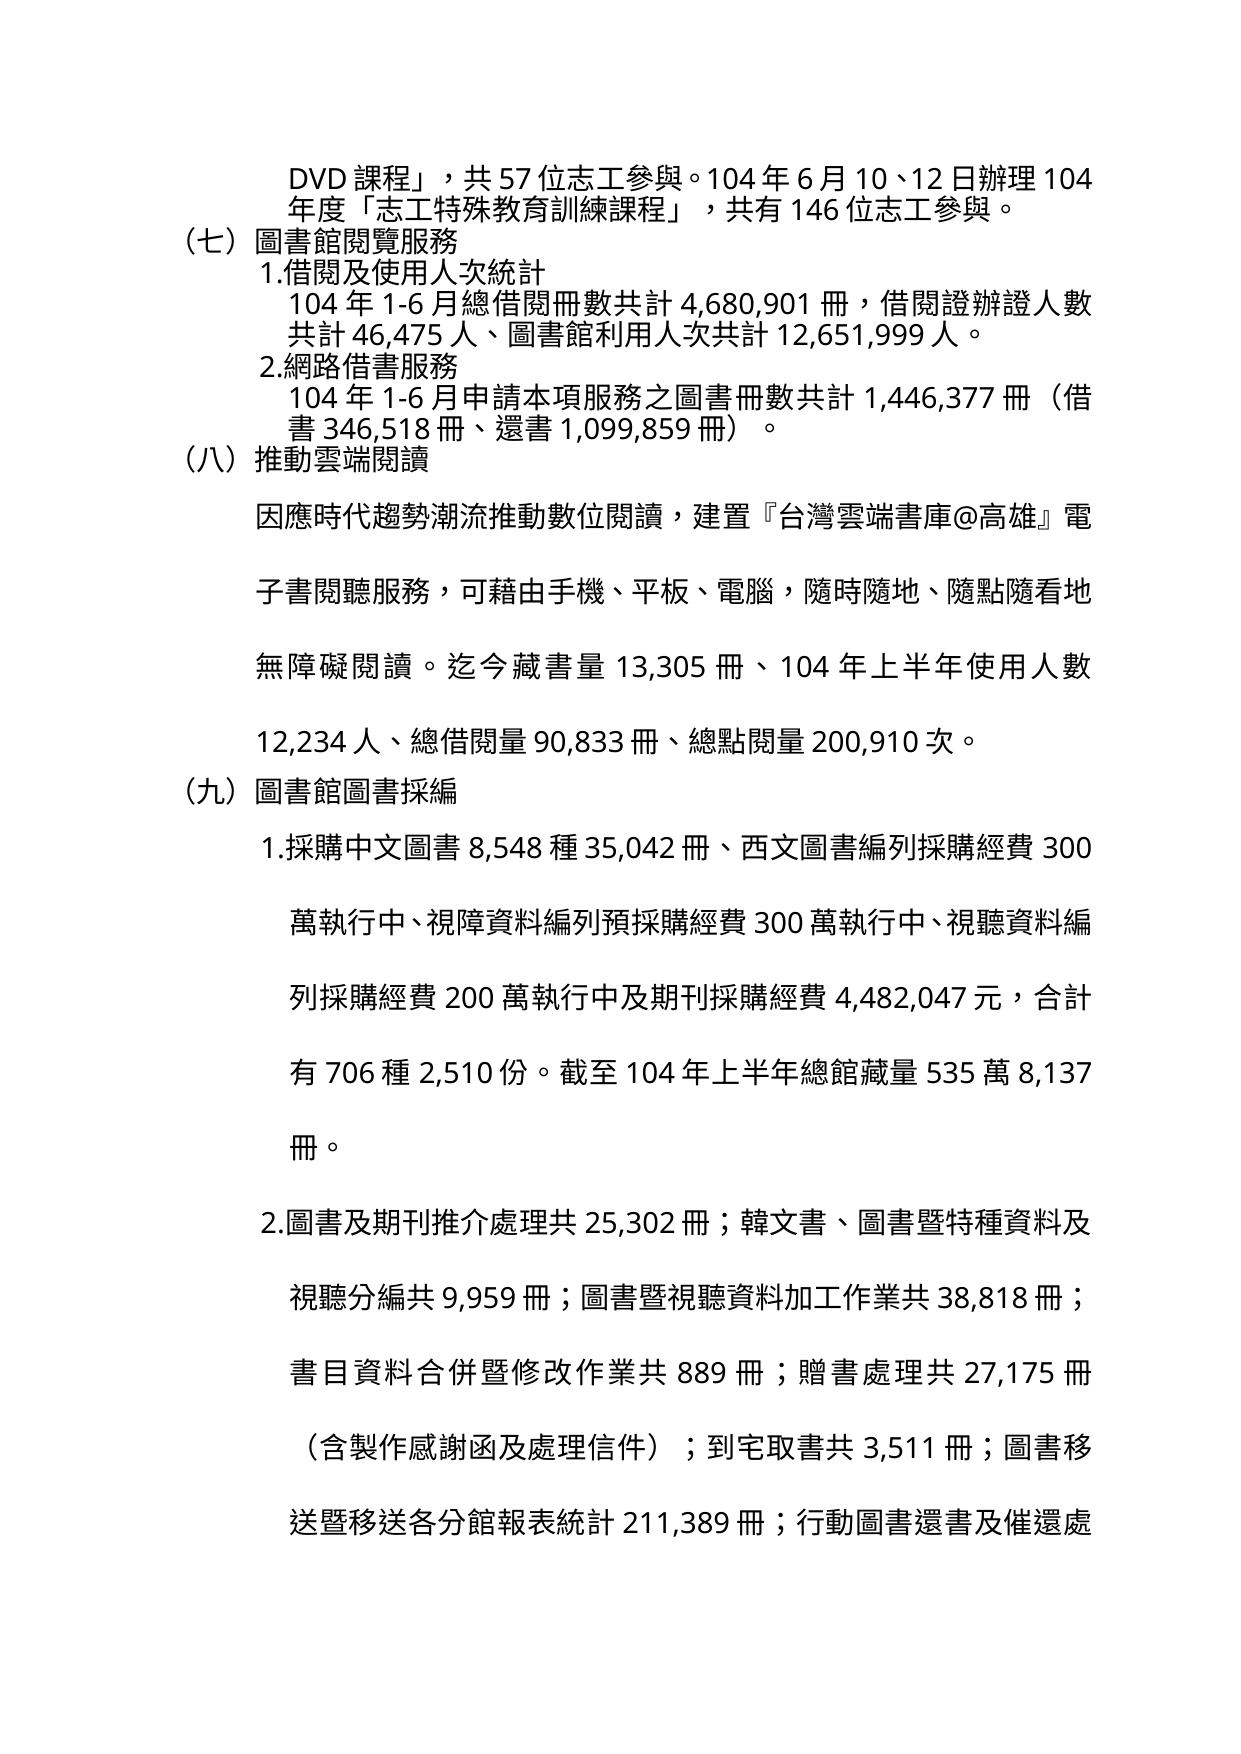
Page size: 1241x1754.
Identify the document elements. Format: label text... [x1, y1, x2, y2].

text （九）圖書館圖書採編 [148, 777, 1092, 808]
text 1.借閱及使用人次統計 [259, 258, 1092, 289]
text （八）推動雲端閱讀 [148, 446, 1092, 477]
text 2.網路借書服務 [259, 352, 1092, 383]
text 104年1-6月總借閱冊數共計4,680,901冊，借閱證辦證人數共計46,475人、圖書館利用人次共計12,651,999人。 [288, 289, 1092, 352]
text 104年1-6月申請本項服務之圖書冊數共計1,446,377冊（借書346,518冊、還書1,099,859冊）。 [288, 383, 1092, 446]
text （七）圖書館閱覽服務 [148, 227, 1092, 258]
text 2.圖書及期刊推介處理共25,302冊；韓文書、圖書暨特種資料及視聽分編共9,959冊；圖書暨視聽資料加工作業共38,818冊；書目資料合併暨修改作業共889冊；贈書處理共27,175冊（含製作感謝函及處理信件）；到宅取書共3,511冊；圖書移送暨移送各分館報表統計211,389冊；行動圖書還書及催還處理統計862冊；行動圖書館流通借閱服務出勤共51場；核對冠名權圖書共1,677冊；其它圖書移轉典藏作業共約1,421冊。 [260, 1183, 1092, 1558]
text 1.採購中文圖書8,548種35,042冊、西文圖書編列採購經費300萬執行中、視障資料編列預採購經費300萬執行中、視聽資料編列採購經費200萬執行中及期刊採購經費4,482,047元，合計有706種 2,510份。截至104年上半年總館藏量535萬8,137冊。 [260, 808, 1092, 1183]
text DVD課程」，共57位志工參與。104年6月10、12日辦理104年度「志工特殊教育訓練課程」，共有146位志工參與。 [288, 164, 1092, 227]
text 因應時代趨勢潮流推動數位閱讀，建置『台灣雲端書庫@高雄』電子書閱聽服務，可藉由手機、平板、電腦，隨時隨地、隨點隨看地無障礙閱讀。迄今藏書量13,305冊、104年上半年使用人數12,234人、總借閱量90,833冊、總點閱量200,910次。 [255, 477, 1092, 777]
